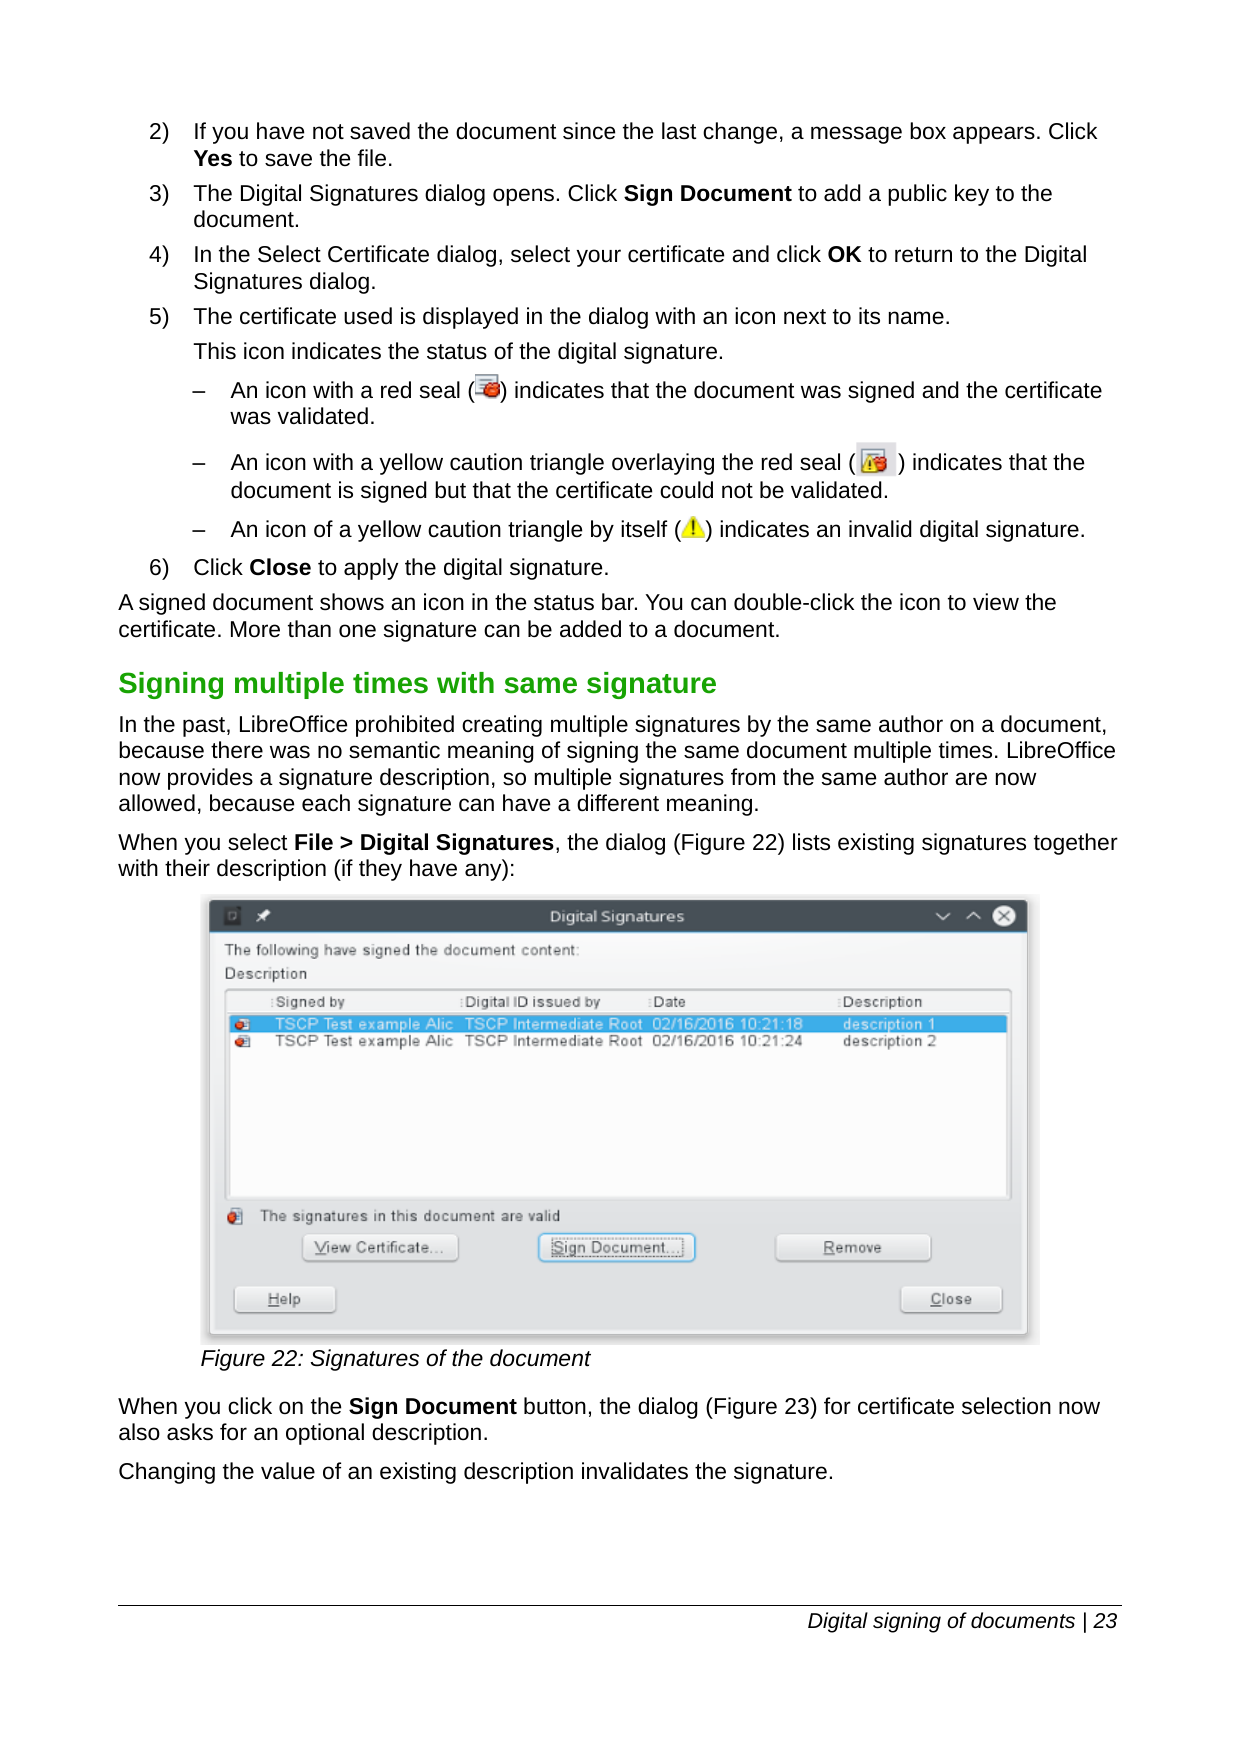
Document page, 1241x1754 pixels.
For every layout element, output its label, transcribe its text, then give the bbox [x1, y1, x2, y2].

list The Digital Signatures dialog opens. Click Sign Document to add a public key to the document. [169, 180, 1122, 232]
list In the Select Certificate dialog, select your certificate and click OK to return to the Digital Signatures dialog. [169, 241, 1122, 294]
text A signed document shows an icon in the status bar. You can double-click the icon to view the certificate. More than one signature can be added to a document. [118, 589, 1122, 642]
list This icon indicates the status of the digital signature. [193, 338, 1122, 364]
list An icon of a yellow caution triangle by itself () indicates an invalid digital signature. [706, 516, 1122, 542]
picture [855, 441, 898, 478]
list The certificate used is displayed in the dialog with an icon next to its name. [169, 303, 1122, 329]
text In the past, LibreOffice prohibited creating multiple signatures by the same author on a document, because there was no semantic meaning of signing the same document multiple times. LibreOffice now provides a signature description, so multiple signatures from the same author are now allowed, because each signature can have a different meaning. [118, 711, 1122, 816]
picture [200, 894, 1040, 1345]
picture [475, 373, 500, 399]
text Figure 22: Signatures of the document [200, 1345, 1040, 1371]
text When you click on the Sign Document button, the dialog (Figure 23) for certificate selection now also asks for an optional description. [118, 1393, 1122, 1446]
picture [681, 516, 706, 538]
list Click Close to apply the digital signature. [169, 554, 1122, 580]
text Changing the value of an existing description invalidates the signature. [118, 1458, 1122, 1484]
list If you have not saved the document since the last change, a message box appears. Click Yes to save the file. [169, 118, 1122, 171]
subtitle Signing multiple times with same signature [118, 666, 1122, 699]
text When you select File > Digital Signatures, the dialog (Figure 22) lists existing signatures together with their description (if they have any): [118, 829, 1122, 882]
list An icon with a yellow caution triangle overlaying the red seal () indicates that the document is signed but that the certificate could not be validated. [192, 441, 1122, 504]
list An icon of a yellow caution triangle by itself () indicates an invalid digital signature. [192, 516, 709, 542]
list An icon with a red seal () indicates that the document was signed and the certificate was validated. [192, 373, 1122, 429]
